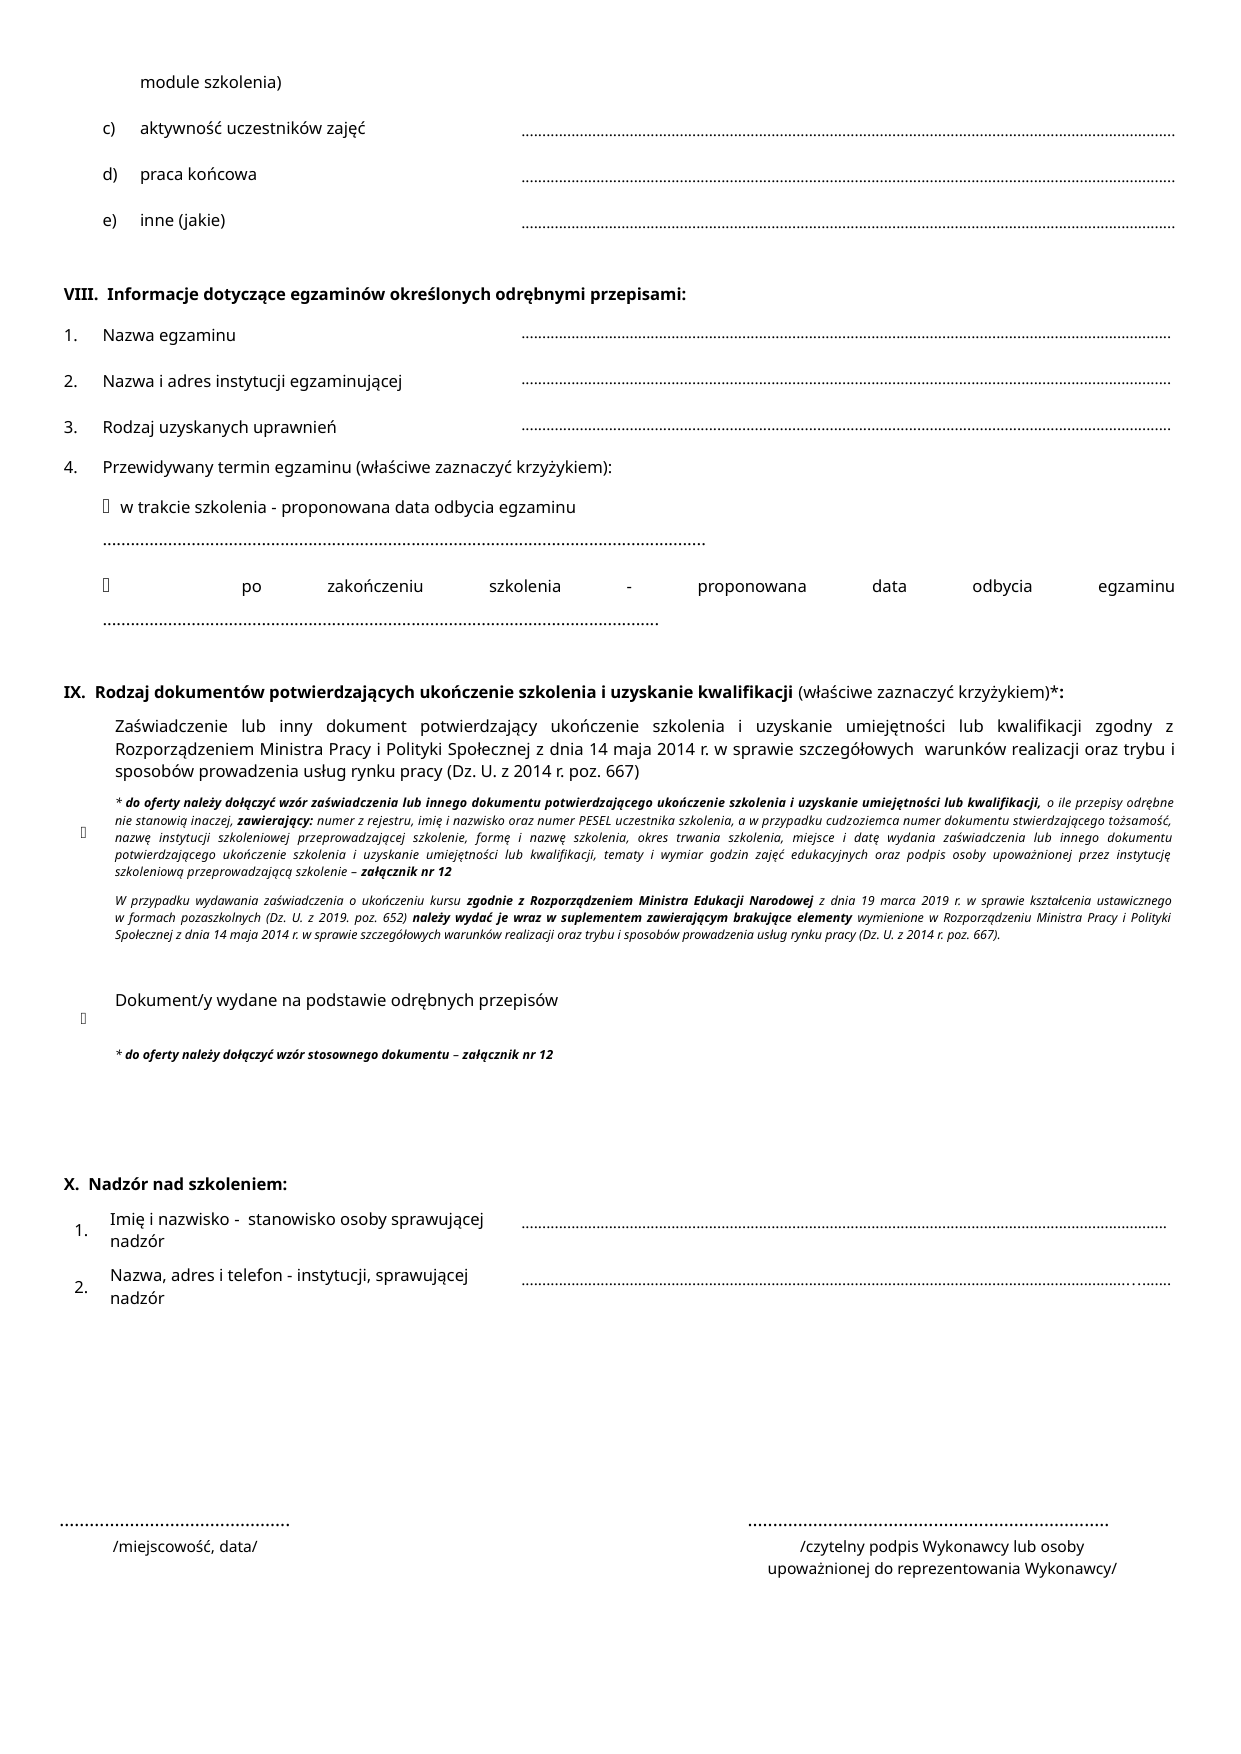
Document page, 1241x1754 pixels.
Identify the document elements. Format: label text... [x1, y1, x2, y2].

text .............................................. ........................................................................ [59, 1506, 1181, 1532]
table_cell praca końcowa [134, 151, 515, 197]
table_cell 4. [58, 450, 96, 641]
table_cell Zaświadczenie lub inny dokument potwierdzający ukończenie szkolenia i uzyskanie umiejętności lub kwalifikacji zgodny z Rozporządzeniem Ministra Pracy i Polityki Społecznej z dnia 14 maja 2014 r. w sprawie szczegółowych warunków realizacji oraz trybu i sposobów prowadzenia usług rynku pracy (Dz. U. z 2014 r. poz. 667) * do oferty należy dołączyć wzór zaświadczenia lub innego dokumentu potwierdzającego ukończenie szkolenia i uzyskanie umiejętności lub kwalifikacji, o ile przepisy odrębne nie stanowią inaczej, zawierający: numer z rejestru, imię i nazwisko oraz numer PESEL uczestnika szkolenia, a w przypadku cudzoziemca numer dokumentu stwierdzającego tożsamość, nazwę instytucji szkoleniowej przeprowadzającej szkolenie, formę i nazwę szkolenia, okres trwania szkolenia, miejsce i datę wydania zaświadczenia lub innego dokumentu potwierdzającego ukończenie szkolenia i uzyskanie umiejętności lub kwalifikacji, tematy i wymiar godzin zajęć edukacyjnych oraz podpis osoby upoważnionej przez instytucję szkoleniową przeprowadzającą szkolenie – załącznik nr 12 W przypadku wydawania zaświadczenia o ukończeniu kursu zgodnie z Rozporządzeniem Ministra Edukacji Narodowej z dnia 19 marca 2019 r. w sprawie kształcenia ustawicznego w formach pozaszkolnych (Dz. U. z 2019. poz. 652) należy wydać je wraz w suplementem zawierającym brakujące elementy wymienione w Rozporządzeniu Ministra Pracy i Polityki Społecznej z dnia 14 maja 2014 r. w sprawie szczegółowych warunków realizacji oraz trybu i sposobów prowadzenia usług rynku pracy (Dz. U. z 2014 r. poz. 667). [109, 709, 1181, 961]
table_cell  [58, 961, 109, 1081]
table_cell ............................................................................................................................................................. [515, 197, 1181, 243]
text upoważnionej do reprezentowania Wykonawcy/ [59, 1557, 1181, 1579]
table_cell d) [96, 151, 134, 197]
table_cell ............................................................................................................................................................ [515, 404, 1181, 449]
table_cell e) [96, 197, 134, 243]
table_cell module szkolenia) [134, 59, 515, 105]
table_cell Imię i nazwisko - stanowisko osoby sprawującej nadzór [104, 1201, 515, 1258]
text /miejscowość, data/ /czytelny podpis Wykonawcy lub osoby [59, 1532, 1181, 1557]
table_cell Nazwa i adres instytucji egzaminującej [96, 358, 515, 403]
table_cell ............................................................................................................................................................. [515, 105, 1181, 151]
table_cell 3. [58, 404, 96, 449]
table_cell [58, 1081, 1181, 1167]
table_cell inne (jakie) [134, 197, 515, 243]
table_cell Rodzaj uzyskanych uprawnień [96, 404, 515, 449]
table_cell 2. [58, 1258, 104, 1315]
table_cell [96, 59, 134, 105]
table_cell ............................................................................................................................................................. [515, 151, 1181, 197]
table_cell .................................................................................................................................................…....... [515, 1258, 1181, 1315]
table_cell VIII. Informacje dotyczące egzaminów określonych odrębnymi przepisami: [58, 243, 1181, 311]
table_cell IX. Rodzaj dokumentów potwierdzających ukończenie szkolenia i uzyskanie kwalifikacji (właściwe zaznaczyć krzyżykiem)*: [58, 641, 1181, 709]
table_cell  [58, 709, 109, 961]
table_cell 1. [58, 311, 96, 357]
table_cell 1. [58, 1201, 104, 1258]
table_cell ............................................................................................................................................................ [515, 311, 1181, 357]
table_cell Przewidywany termin egzaminu (właściwe zaznaczyć krzyżykiem): [96, 450, 1181, 484]
table_cell Nazwa egzaminu [96, 311, 515, 357]
table_cell ............................................................................................................................................................ [515, 358, 1181, 403]
table_cell Dokument/y wydane na podstawie odrębnych przepisów * do oferty należy dołączyć wzór stosownego dokumentu – załącznik nr 12 [109, 961, 1181, 1081]
table_cell 2. [58, 358, 96, 403]
table_cell  w trakcie szkolenia - proponowana data odbycia egzaminu ................................................................................................................................. [96, 484, 1181, 561]
table_cell X. Nadzór nad szkoleniem: [58, 1167, 1181, 1201]
table_cell c) [96, 105, 134, 151]
table_cell [58, 59, 96, 243]
table_cell  po zakończeniu szkolenia - proponowana data odbycia egzaminu ....................................................................................................................... [96, 561, 1181, 641]
table_cell ........................................................................................................................................................... [515, 1201, 1181, 1258]
table_cell [515, 59, 1181, 105]
table_cell Nazwa, adres i telefon - instytucji, sprawującej nadzór [104, 1258, 515, 1315]
table_cell aktywność uczestników zajęć [134, 105, 515, 151]
